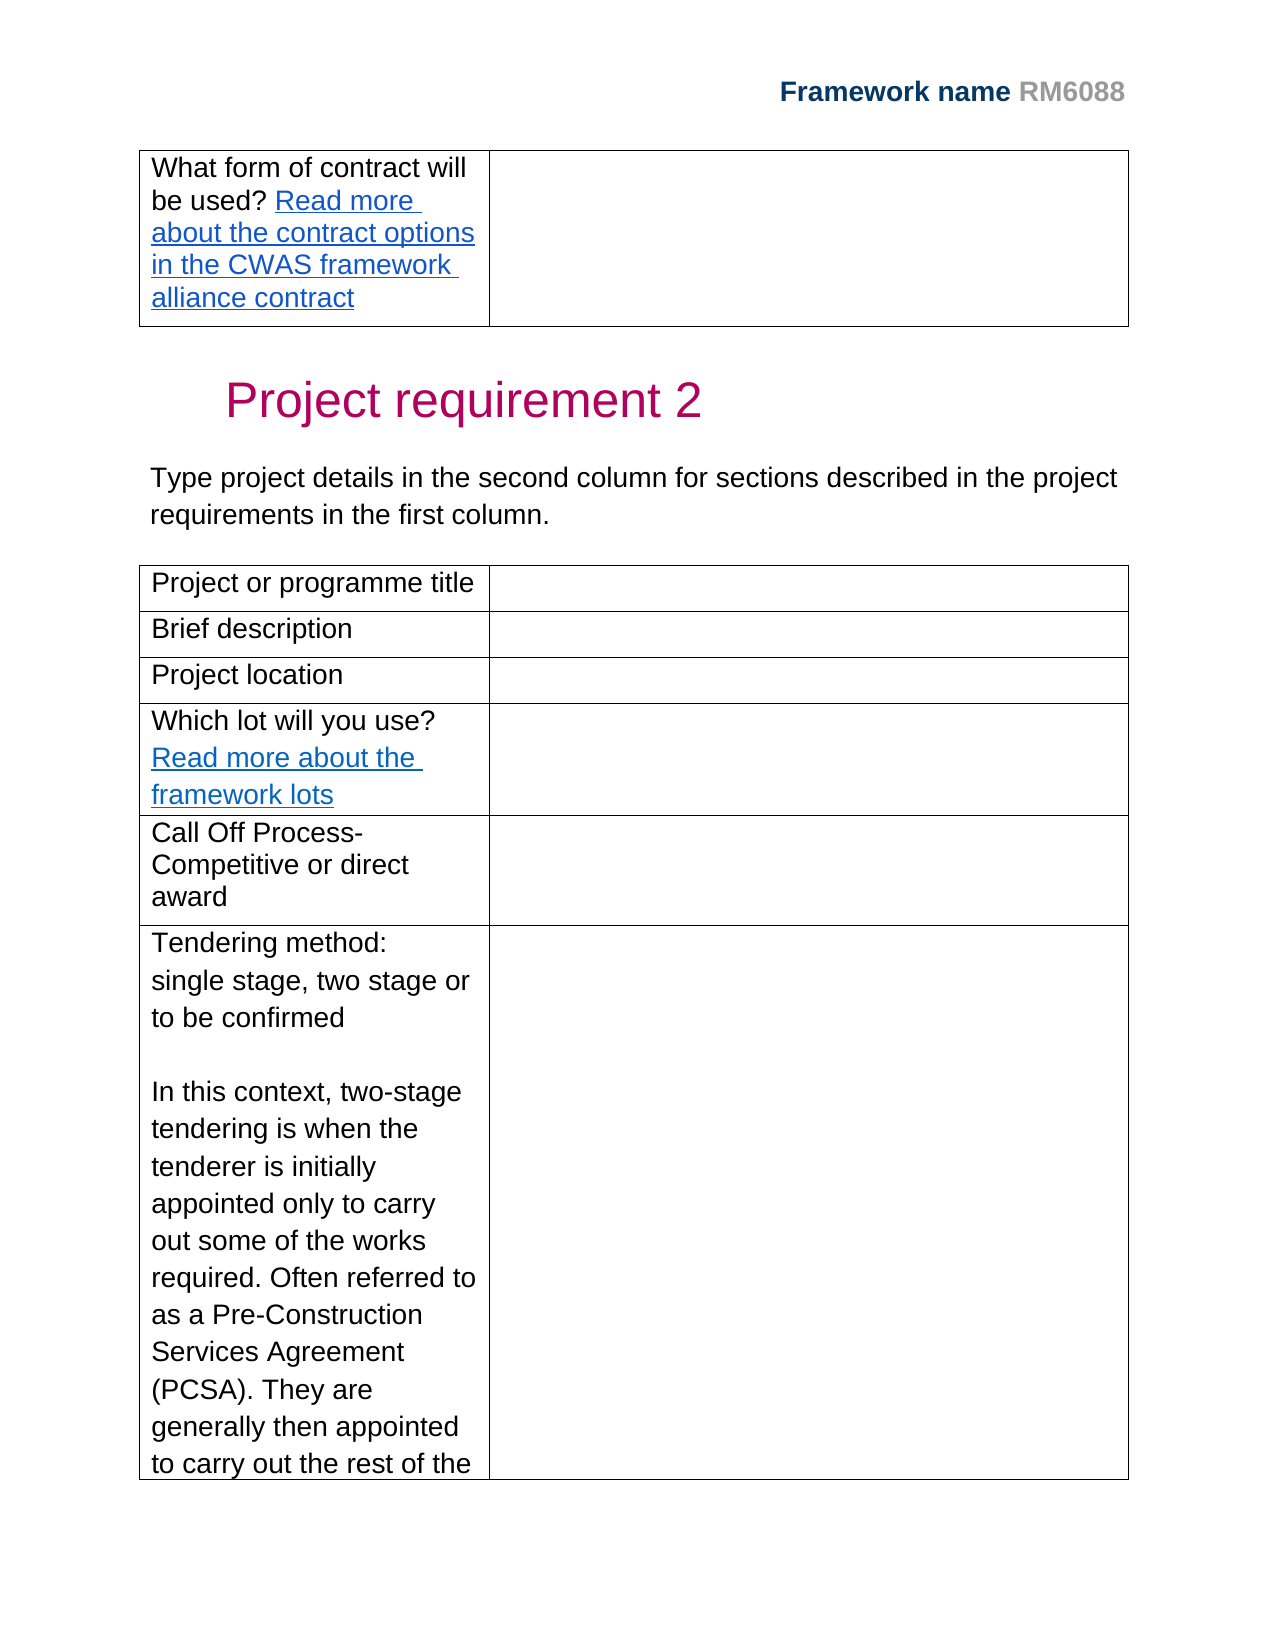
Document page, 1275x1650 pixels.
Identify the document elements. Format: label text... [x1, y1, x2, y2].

table_cell Tendering method: single stage, two stage or to be confirmed In this context, two-stage tendering is when the tenderer is initially appointed only to carry out some of the works required. Often referred to as a Pre-Construction Services Agreement (PCSA). They are generally then appointed to carry out the rest of the [140, 926, 489, 1479]
table_cell [490, 151, 1128, 326]
table_cell Which lot will you use? Read more about the framework lots [140, 704, 489, 814]
list Project requirement 2 [150, 370, 1125, 428]
table_cell [490, 816, 1128, 925]
table_cell [490, 704, 1128, 814]
table_cell Call Off Process-Competitive or direct award [140, 816, 489, 925]
table_cell Brief description [140, 612, 489, 657]
table_cell What form of contract will be used? Read more about the contract options in the CWAS framework alliance contract [140, 151, 489, 326]
table_header [490, 566, 1128, 611]
table_cell [490, 926, 1128, 1479]
text Type project details in the second column for sections described in the project requirements in the first column. [150, 461, 1125, 530]
table_header Project or programme title [140, 566, 489, 611]
table_cell [490, 612, 1128, 657]
table_cell [490, 658, 1128, 703]
table_cell Project location [140, 658, 489, 703]
